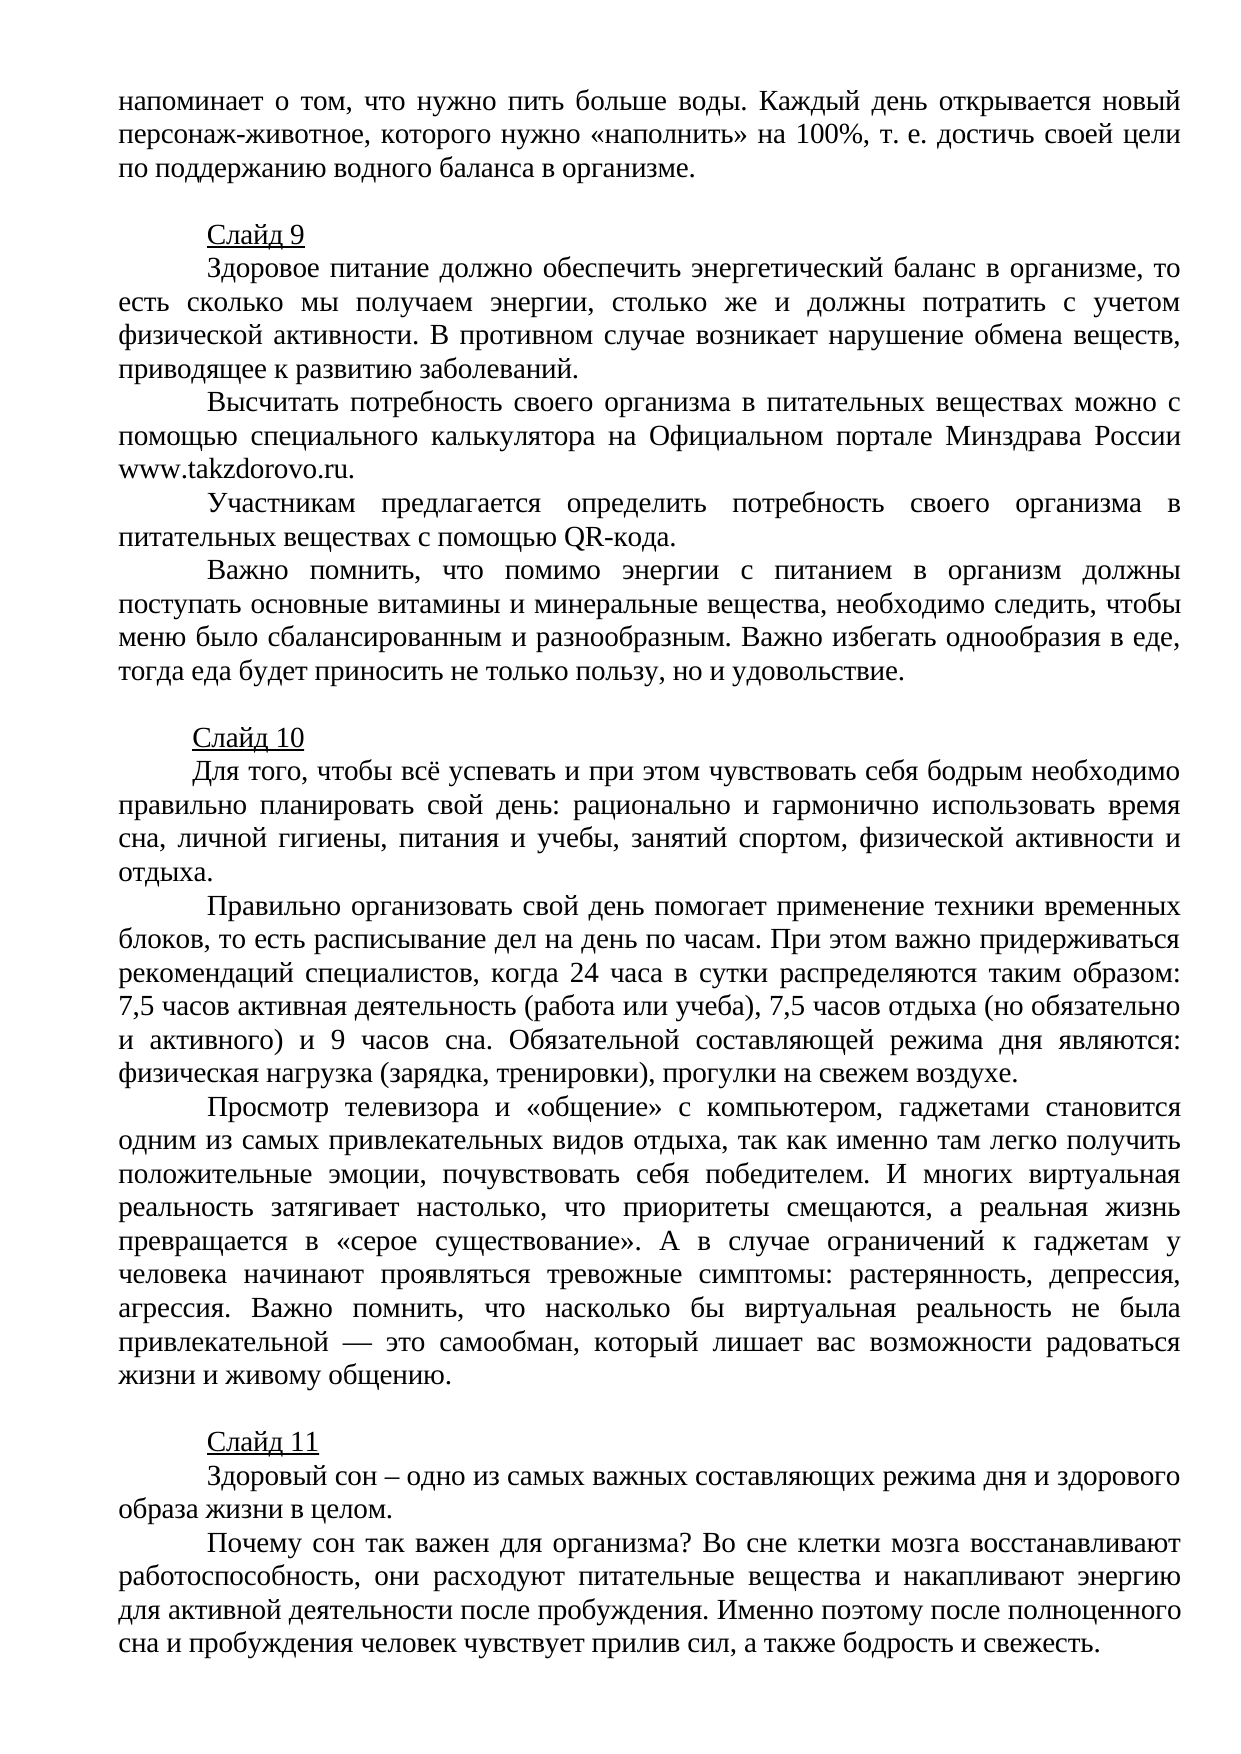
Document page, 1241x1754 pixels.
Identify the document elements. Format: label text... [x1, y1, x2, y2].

text Почему сон так важен для организма? Во сне клетки мозга восстанавливают работоспособность, они расходуют питательные вещества и накапливают энергию для активной деятельности после пробуждения. Именно поэтому после полноценного сна и пробуждения человек чувствует прилив сил, а также бодрость и свежесть. [118, 1525, 1181, 1659]
text напоминает о том, что нужно пить больше воды. Каждый день открывается новый персонаж-животное, которого нужно «наполнить» на 100%, т. е. достичь своей цели по поддержанию водного баланса в организме. [118, 83, 1181, 183]
text Здоровое питание должно обеспечить энергетический баланс в организме, то есть сколько мы получаем энергии, столько же и должны потратить с учетом физической активности. В противном случае возникает нарушение обмена веществ, приводящее к развитию заболеваний. [118, 250, 1181, 384]
text Здоровый сон – одно из самых важных составляющих режима дня и здорового образа жизни в целом. [118, 1458, 1181, 1525]
text Правильно организовать свой день помогает применение техники временных блоков, то есть расписывание дел на день по часам. При этом важно придерживаться рекомендаций специалистов, когда 24 часа в сутки распределяются таким образом: 7,5 часов активная деятельность (работа или учеба), 7,5 часов отдыха (но обязательно и активного) и 9 часов сна. Обязательной составляющей режима дня являются: физическая нагрузка (зарядка, тренировки), прогулки на свежем воздухе. [118, 888, 1181, 1089]
text Слайд 10 [118, 720, 1181, 753]
text Просмотр телевизора и «общение» с компьютером, гаджетами становится одним из самых привлекательных видов отдыха, так как именно там легко получить положительные эмоции, почувствовать себя победителем. И многих виртуальная реальность затягивает настолько, что приоритеты смещаются, а реальная жизнь превращается в «серое существование». А в случае ограничений к гаджетам у человека начинают проявляться тревожные симптомы: растерянность, депрессия, агрессия. Важно помнить, что насколько бы виртуальная реальность не была привлекательной — это самообман, который лишает вас возможности радоваться жизни и живому общению. [118, 1089, 1181, 1391]
text Слайд 11 [118, 1424, 1181, 1458]
text Высчитать потребность своего организма в питательных веществах можно с помощью специального калькулятора на Официальном портале Минздрава России www.takzdorovo.ru. [118, 384, 1181, 485]
text Участникам предлагается определить потребность своего организма в питательных веществах с помощью QR-кода. [118, 485, 1181, 552]
text Слайд 9 [118, 217, 1181, 250]
text Для того, чтобы всё успевать и при этом чувствовать себя бодрым необходимо правильно планировать свой день: рационально и гармонично использовать время сна, личной гигиены, питания и учебы, занятий спортом, физической активности и отдыха. [118, 753, 1181, 888]
text Важно помнить, что помимо энергии с питанием в организм должны поступать основные витамины и минеральные вещества, необходимо следить, чтобы меню было сбалансированным и разнообразным. Важно избегать однообразия в еде, тогда еда будет приносить не только пользу, но и удовольствие. [118, 552, 1181, 686]
